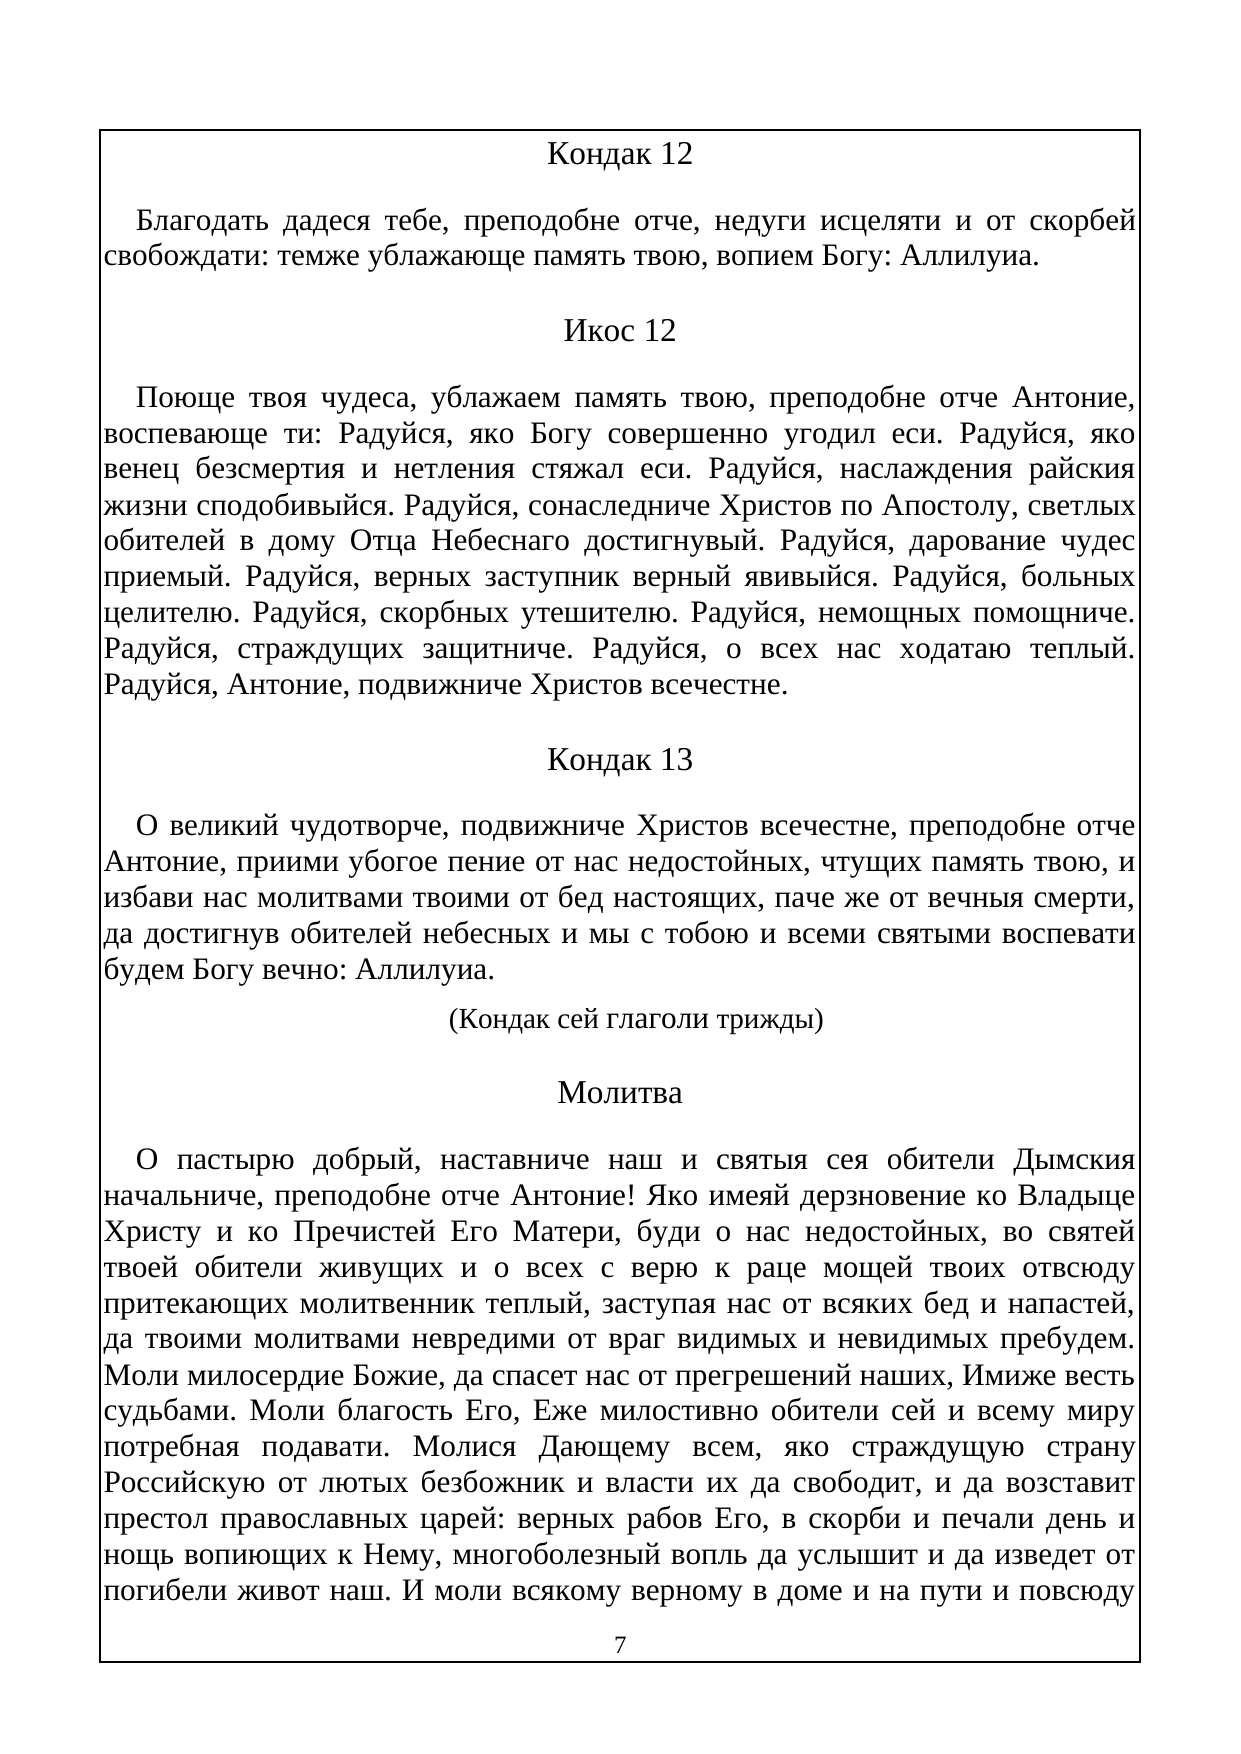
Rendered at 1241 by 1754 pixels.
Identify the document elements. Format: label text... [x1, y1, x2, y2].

subtitle Молитва [103, 1072, 1137, 1111]
subtitle Кондак 12 [103, 133, 1137, 171]
text Благодать дадеся тебе, преподобне отче, недуги исцеляти и от скорбей свобождати: темже ублажающе память твою, вопием Богу: Аллилуиа. [103, 201, 1137, 273]
subtitle Кондак 13 [103, 739, 1137, 777]
text (Кондак сей глаголи трижды) [103, 999, 1137, 1035]
text Поюще твоя чудеса, ублажаем память твою, преподобне отче Антоние, воспевающе ти: Радуйся, яко Богу совершенно угодил еси. Радуйся, яко венец безсмертия и нетления стяжал еси. Радуйся, наслаждения райския жизни сподобивыйся. Радуйся, сонаследниче Христов по Апостолу, светлых обителей в дому Отца Небеснаго достигнувый. Радуйся, дарование чудес приемый. Радуйся, верных заступник верный явивыйся. Радуйся, больных целителю. Радуйся, скорбных утешителю. Радуйся, немощных помощниче. Радуйся, страждущих защитниче. Радуйся, о всех нас ходатаю теплый. Радуйся, Антоние, подвижниче Христов всечестне. [103, 378, 1137, 701]
text О пастырю добрый, наставниче наш и святыя сея обители Дымския начальниче, преподобне отче Антоние! Яко имеяй дерзновение ко Владыце Христу и ко Пречистей Его Матери, буди о нас недостойных, во святей твоей обители живущих и о всех с верю к раце мощей твоих отвсюду притекающих молитвенник теплый, заступая нас от всяких бед и напастей, да твоими молитвами невредими от враг видимых и невидимых пребудем. Моли милосердие Божие, да спасет нас от прегрешений наших, Имиже весть судьбами. Моли благость Его, Еже милостивно обители сей и всему миру потребная подавати. Молися Дающему всем, яко страждущую страну Российскую от лютых безбожник и власти их да свободит, и да возставит престол православных царей: верных рабов Его, в скорби и печали день и нощь вопиющих к Нему, многоболезный вопль да услышит и да изведет от погибели живот наш. И моли всякому верному в доме и на пути и повсюду [103, 1140, 1137, 1607]
subtitle Икос 12 [103, 310, 1137, 348]
text О великий чудотворче, подвижниче Христов всечестне, преподобне отче Антоние, приими убогое пение от нас недостойных, чтущих память твою, и избави нас молитвами твоими от бед настоящих, паче же от вечныя смерти, да достигнув обителей небесных и мы с тобою и всеми святыми воспевати будем Богу вечно: Аллилуиа. [103, 807, 1137, 986]
